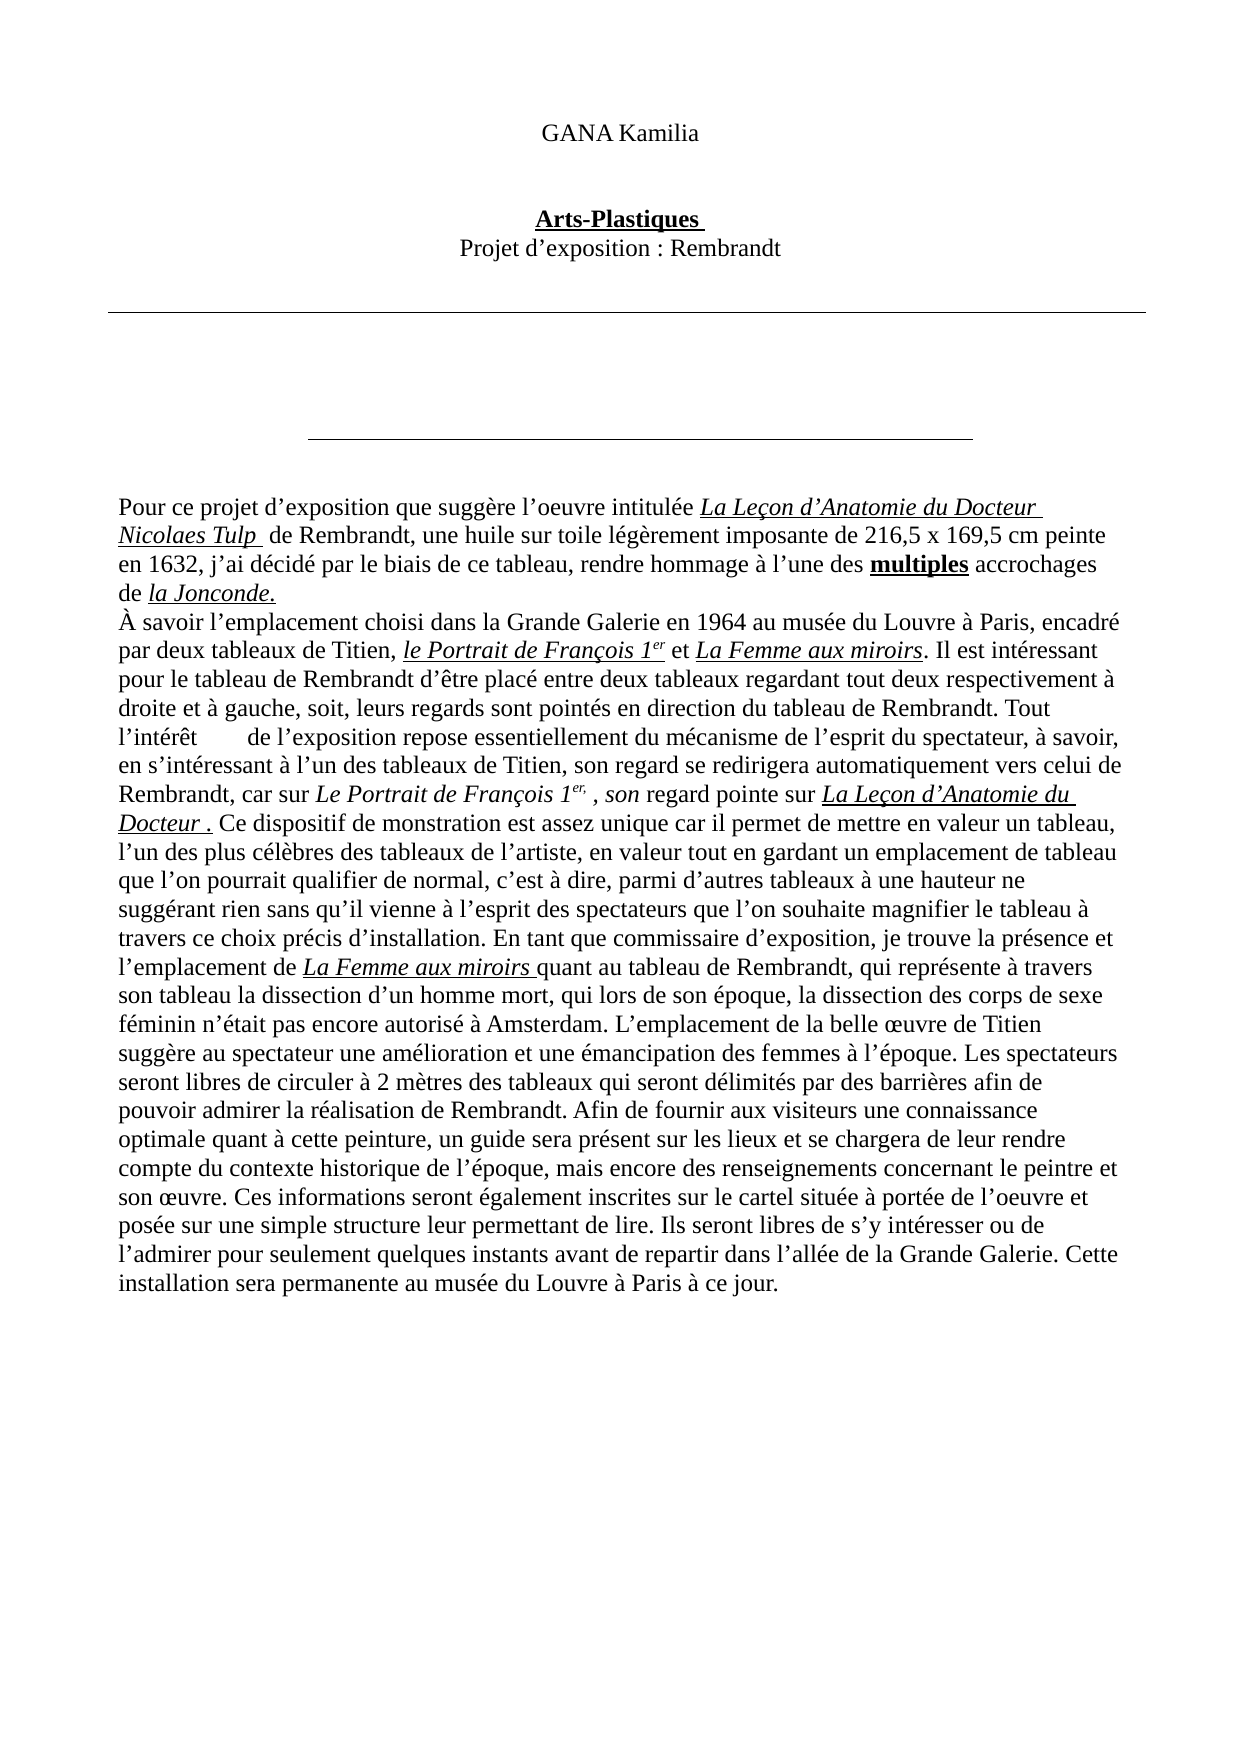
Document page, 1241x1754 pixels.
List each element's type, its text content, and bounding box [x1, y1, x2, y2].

text Arts-Plastiques [118, 204, 1122, 233]
text À savoir l’emplacement choisi dans la Grande Galerie en 1964 au musée du Louvre à Paris, encadré par deux tableaux de Titien, le Portrait de François 1er et La Femme aux miroirs. Il est intéressant pour le tableau de Rembrandt d’être placé entre deux tableaux regardant tout deux respectivement à droite et à gauche, soit, leurs regards sont pointés en direction du tableau de Rembrandt. Tout l’intérêt de l’exposition repose essentiellement du mécanisme de l’esprit du spectateur, à savoir, en s’intéressant à l’un des tableaux de Titien, son regard se redirigera automatiquement vers celui de Rembrandt, car sur Le Portrait de François 1er, , son regard pointe sur La Leçon d’Anatomie du Docteur . Ce dispositif de monstration est assez unique car il permet de mettre en valeur un tableau, l’un des plus célèbres des tableaux de l’artiste, en valeur tout en gardant un emplacement de tableau que l’on pourrait qualifier de normal, c’est à dire, parmi d’autres tableaux à une hauteur ne suggérant rien sans qu’il vienne à l’esprit des spectateurs que l’on souhaite magnifier le tableau à travers ce choix précis d’installation. En tant que commissaire d’exposition, je trouve la présence et l’emplacement de La Femme aux miroirs quant au tableau de Rembrandt, qui représente à travers son tableau la dissection d’un homme mort, qui lors de son époque, la dissection des corps de sexe féminin n’était pas encore autorisé à Amsterdam. L’emplacement de la belle œuvre de Titien suggère au spectateur une amélioration et une émancipation des femmes à l’époque. Les spectateurs seront libres de circuler à 2 mètres des tableaux qui seront délimités par des barrières afin de pouvoir admirer la réalisation de Rembrandt. Afin de fournir aux visiteurs une connaissance optimale quant à cette peinture, un guide sera présent sur les lieux et se chargera de leur rendre compte du contexte historique de l’époque, mais encore des renseignements concernant le peintre et son œuvre. Ces informations seront également inscrites sur le cartel située à portée de l’oeuvre et posée sur une simple structure leur permettant de lire. Ils seront libres de s’y intéresser ou de l’admirer pour seulement quelques instants avant de repartir dans l’allée de la Grande Galerie. Cette installation sera permanente au musée du Louvre à Paris à ce jour. [118, 607, 1122, 1297]
text Pour ce projet d’exposition que suggère l’oeuvre intitulée La Leçon d’Anatomie du Docteur Nicolaes Tulp de Rembrandt, une huile sur toile légèrement imposante de 216,5 x 169,5 cm peinte en 1632, j’ai décidé par le biais de ce tableau, rendre hommage à l’une des multiples accrochages de la Jonconde. [118, 492, 1122, 607]
text Projet d’exposition : Rembrandt [118, 233, 1122, 262]
text GANA Kamilia [118, 118, 1122, 147]
